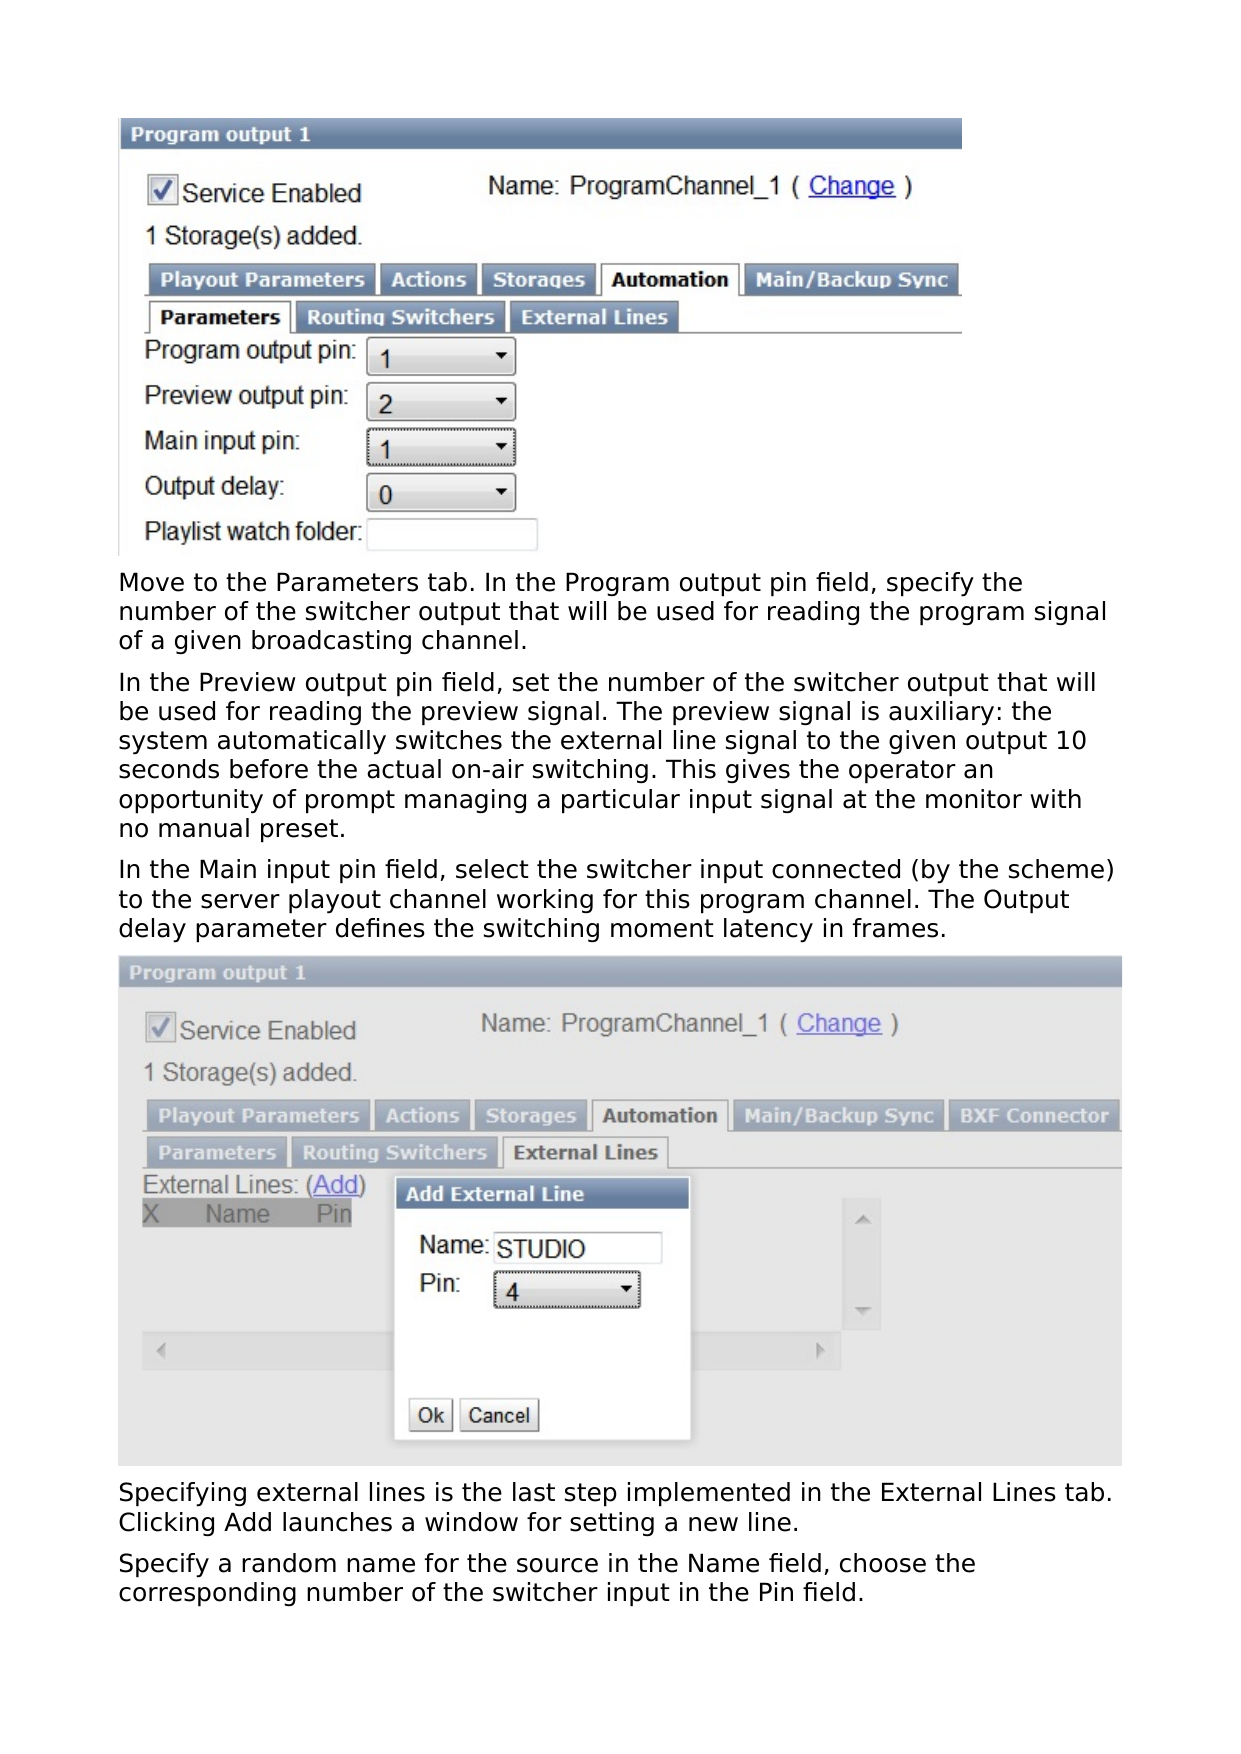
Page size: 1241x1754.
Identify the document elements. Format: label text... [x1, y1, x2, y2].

text Specify a random name for the source in the Name field, choose the corresponding number of the switcher input in the Pin field. [118, 1549, 1122, 1608]
text Move to the Parameters tab. In the Program output pin field, specify the number of the switcher output that will be used for reading the program signal of a given broadcasting channel. [118, 568, 1122, 656]
text In the Main input pin field, select the switcher input connected (by the scheme) to the server playout channel working for this program channel. The Output delay parameter defines the switching moment latency in frames. [118, 856, 1122, 943]
picture [118, 118, 962, 556]
text Specifying external lines is the last step implemented in the External Lines tab. Clicking Add launches a window for setting a new line. [118, 1478, 1122, 1537]
text In the Preview output pin field, set the number of the switcher output that will be used for reading the preview signal. The preview signal is auxiliary: the system automatically switches the external line signal to the given output 10 seconds before the actual on-air switching. This gives the operator an opportunity of prompt managing a particular input signal at the monitor with no manual preset. [118, 668, 1122, 843]
picture [118, 955, 1123, 1466]
